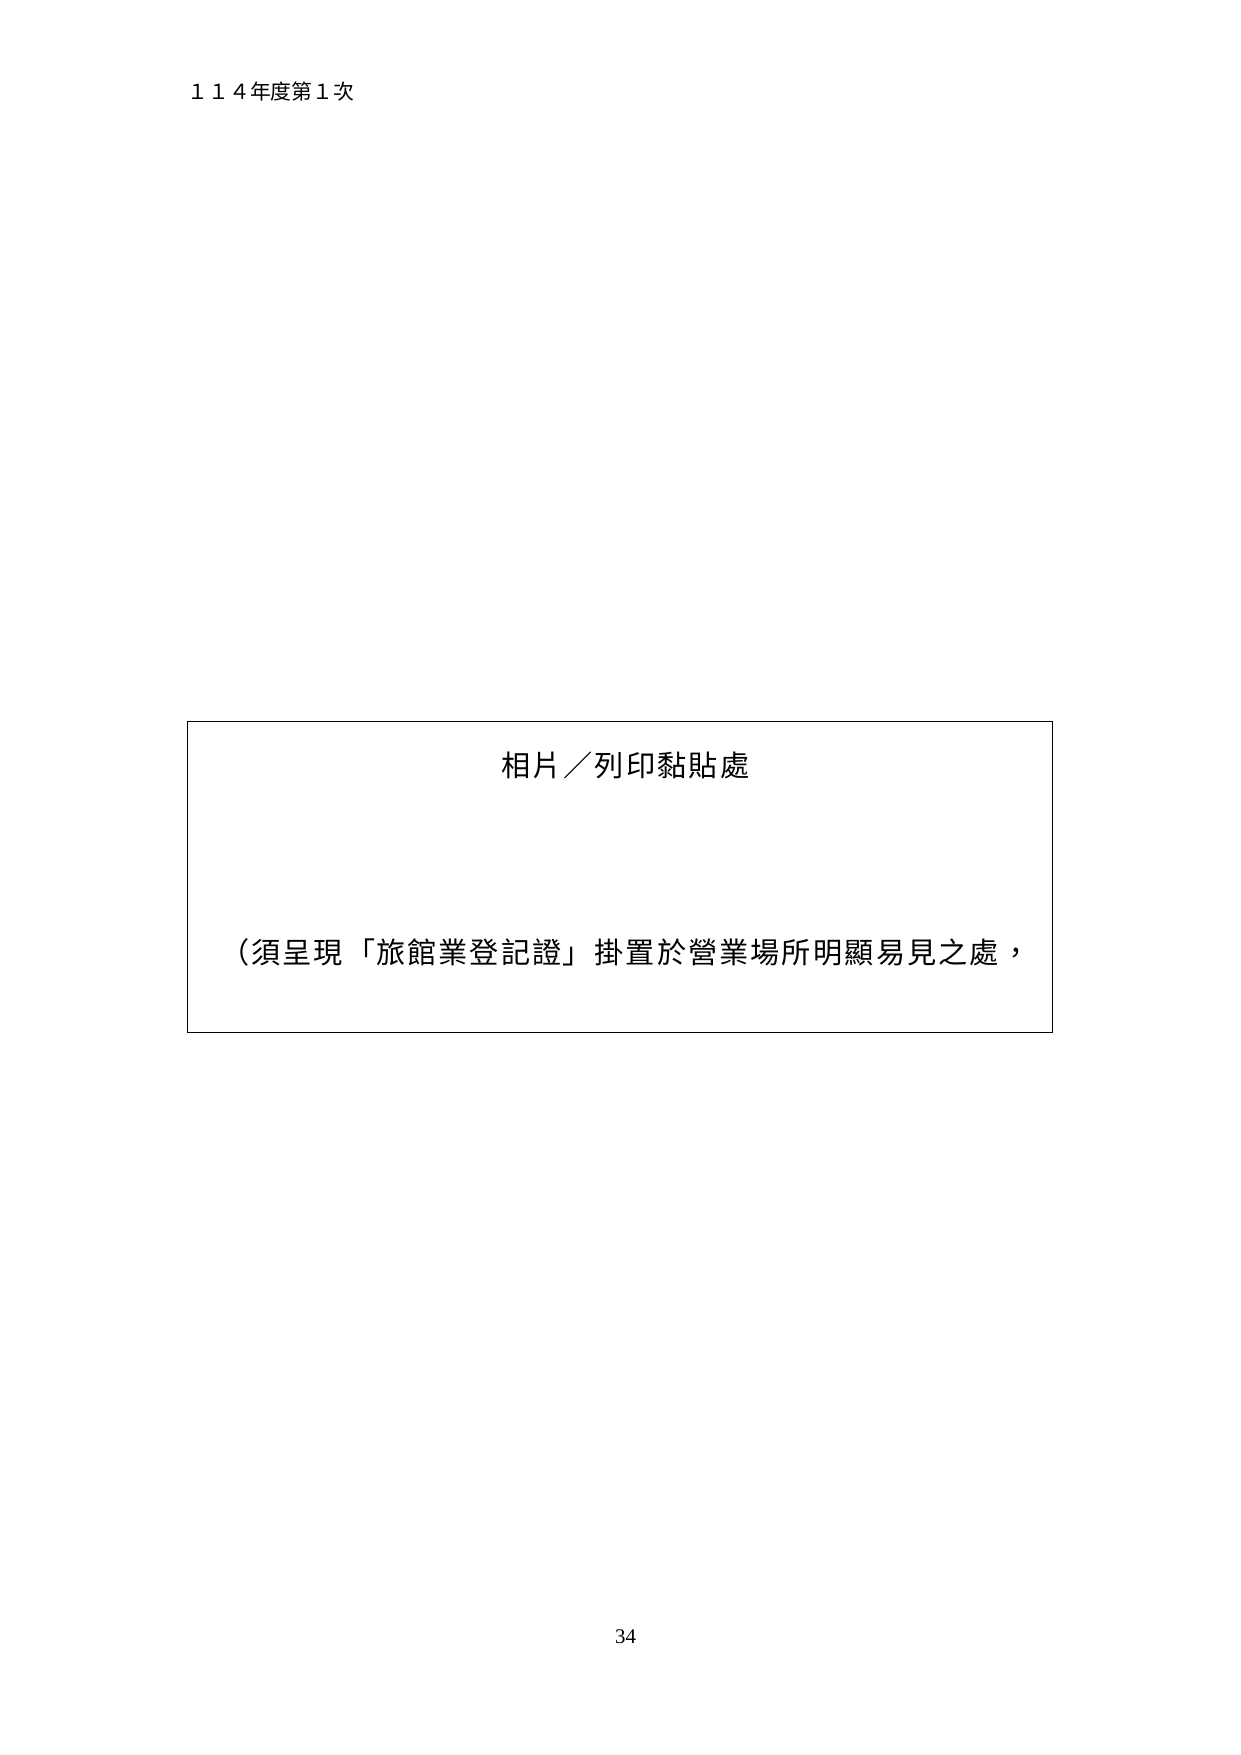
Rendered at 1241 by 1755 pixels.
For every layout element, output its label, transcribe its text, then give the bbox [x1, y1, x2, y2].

table_cell 相片／列印黏貼處 （須呈現「旅館業登記證」掛置於營業場所明顯易見之處， [188, 722, 1052, 1032]
